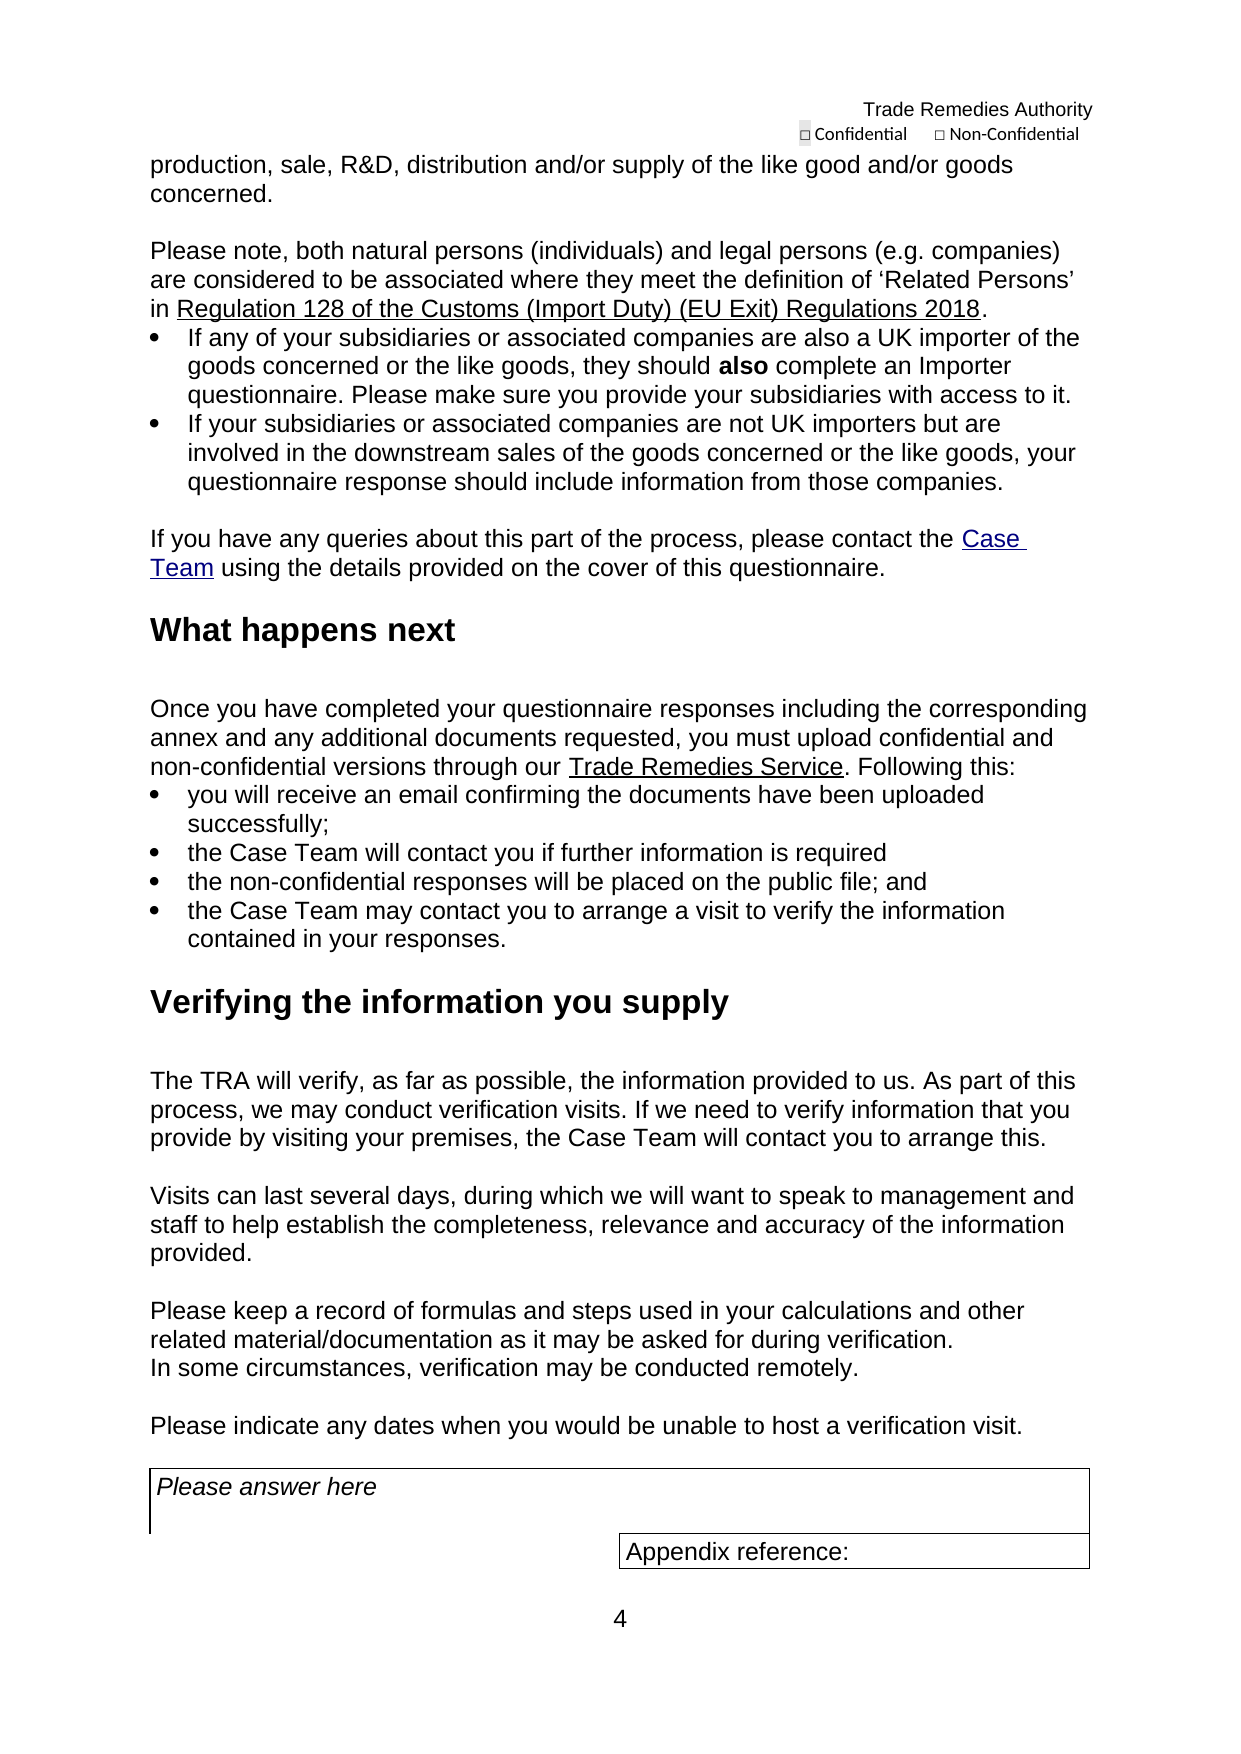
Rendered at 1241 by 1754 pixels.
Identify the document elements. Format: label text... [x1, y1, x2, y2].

table_cell [150, 1534, 619, 1568]
subtitle What happens next [150, 610, 1090, 649]
text In some circumstances, verification may be conducted remotely. [150, 1353, 1090, 1382]
list the non-confidential responses will be placed on the public file; and [150, 867, 1090, 896]
table_header Please answer here [151, 1469, 1089, 1533]
list the Case Team may contact you to arrange a visit to verify the information contained in your responses. [150, 896, 1090, 953]
text If you have any queries about this part of the process, please contact the Case Team using the details provided on the cover of this questionnaire. [150, 524, 1090, 581]
text Once you have completed your questionnaire responses including the corresponding annex and any additional documents requested, you must upload confidential and non-confidential versions through our Trade Remedies Service. Following this: [150, 694, 1090, 780]
list If your subsidiaries or associated companies are not UK importers but are involved in the downstream sales of the goods concerned or the like goods, your questionnaire response should include information from those companies. [150, 409, 1090, 495]
table_cell Appendix reference: [620, 1534, 1089, 1568]
list If any of your subsidiaries or associated companies are also a UK importer of the goods concerned or the like goods, they should also complete an Importer questionnaire. Please make sure you provide your subsidiaries with access to it. [150, 322, 1090, 409]
list you will receive an email confirming the documents have been uploaded successfully; [150, 780, 1090, 838]
text Please note, both natural persons (individuals) and legal persons (e.g. companies) are considered to be associated where they meet the definition of ‘Related Persons’ in Regulation 128 of the Customs (Import Duty) (EU Exit) Regulations 2018. [150, 236, 1090, 322]
text The TRA will verify, as far as possible, the information provided to us. As part of this process, we may conduct verification visits. If we need to verify information that you provide by visiting your premises, the Case Team will contact you to arrange this. [150, 1066, 1090, 1152]
subtitle Verifying the information you supply [150, 982, 1090, 1020]
text Please indicate any dates when you would be unable to host a verification visit. [150, 1411, 1090, 1439]
text production, sale, R&D, distribution and/or supply of the like good and/or goods concerned. [150, 150, 1090, 207]
list the Case Team will contact you if further information is required [150, 838, 1090, 867]
text Visits can last several days, during which we will want to speak to management and staff to help establish the completeness, relevance and accuracy of the information provided. [150, 1181, 1090, 1267]
text Please keep a record of formulas and steps used in your calculations and other related material/documentation as it may be asked for during verification. [150, 1296, 1090, 1353]
